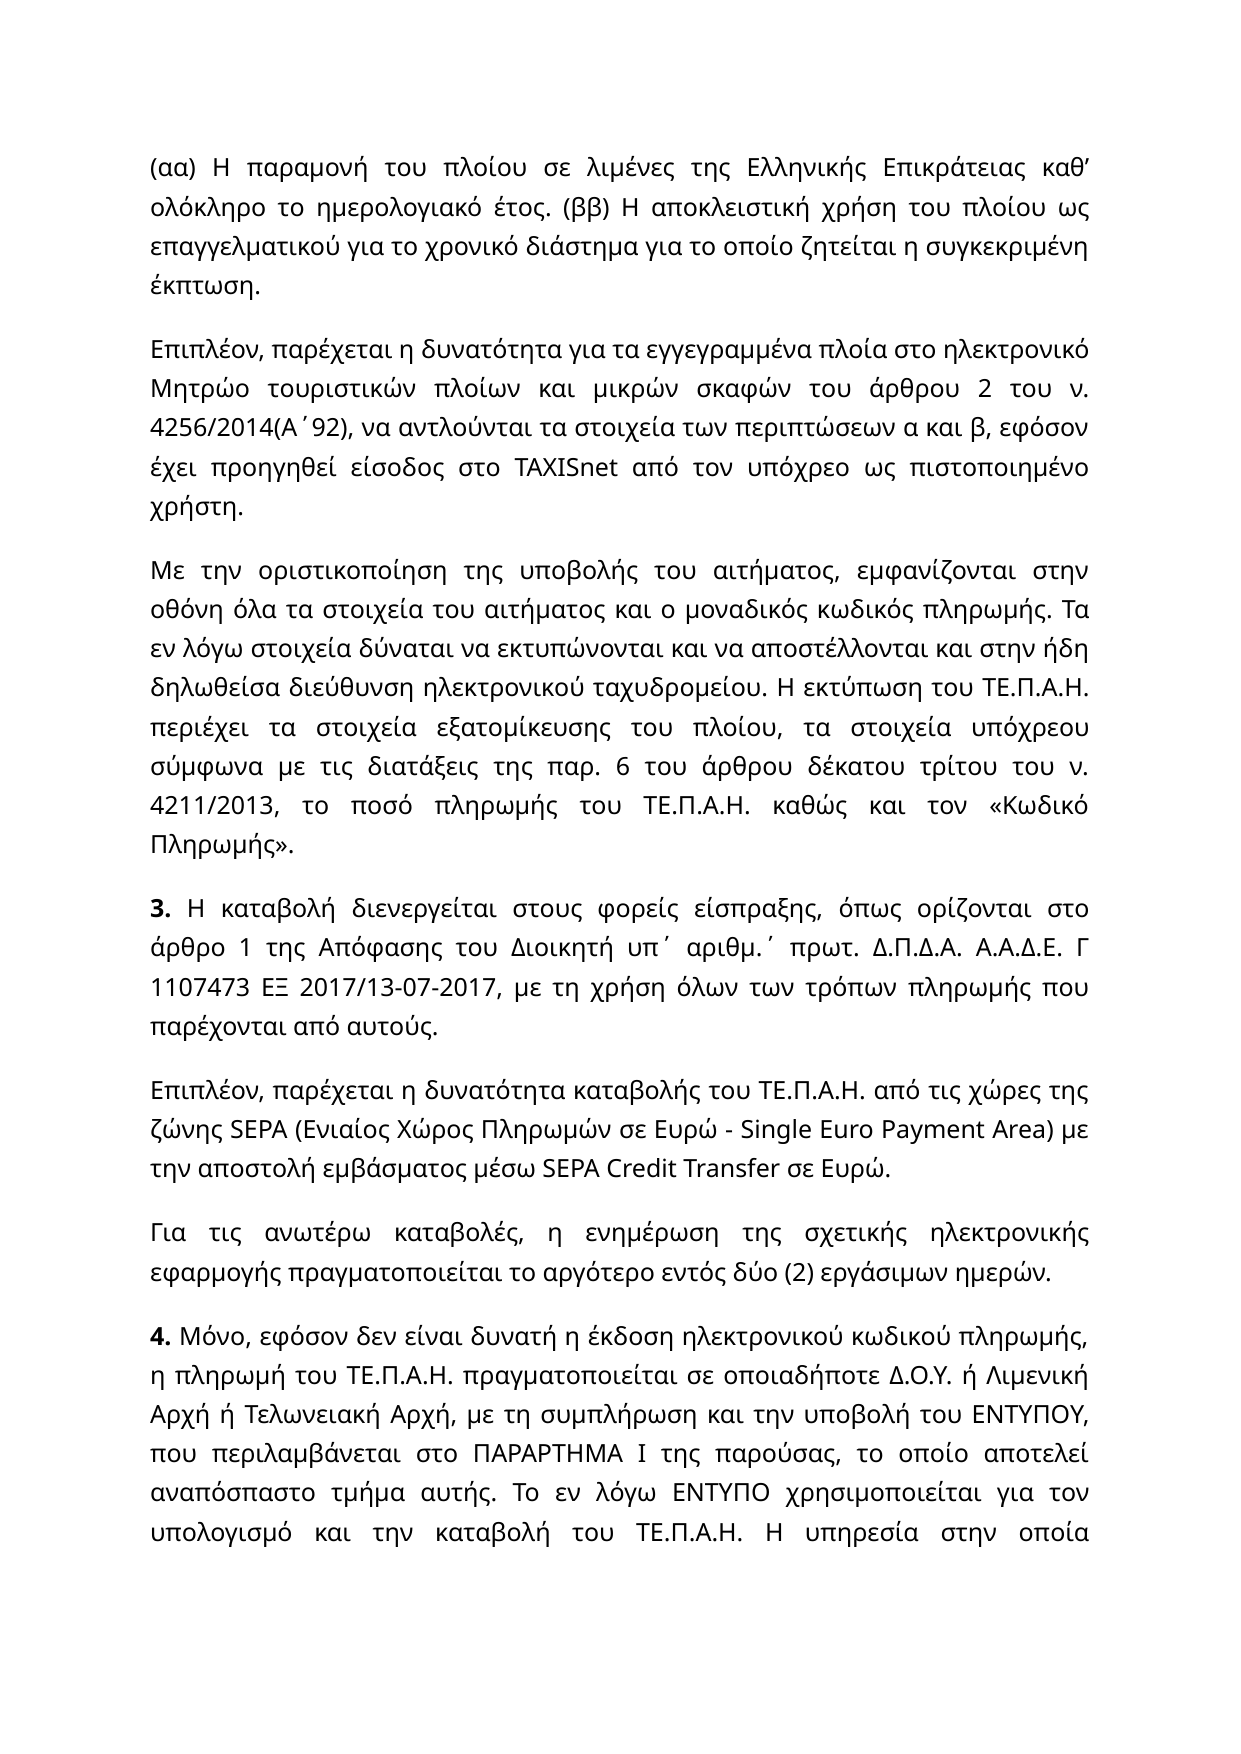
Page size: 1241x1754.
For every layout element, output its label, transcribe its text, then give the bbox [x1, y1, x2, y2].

text (αα) H παραμονή του πλοίου σε λιμένες της Ελληνικής Επικράτειας καθ’ ολόκληρο το ημερολογιακό έτος. (ββ) Η αποκλειστική χρήση του πλοίου ως επαγγελματικού για το χρονικό διάστημα για το οποίο ζητείται η συγκεκριμένη έκπτωση. [150, 150, 1090, 302]
text 3. Η καταβολή διενεργείται στους φορείς είσπραξης, όπως ορίζονται στο άρθρο 1 της Απόφασης του Διοικητή υπ΄ αριθμ.΄ πρωτ. Δ.Π.Δ.Α. Α.Α.Δ.Ε. Γ 1107473 ΕΞ 2017/13-07-2017, με τη χρήση όλων των τρόπων πληρωμής που παρέχονται από αυτούς. [150, 891, 1090, 1042]
text Επιπλέον, παρέχεται η δυνατότητα καταβολής του ΤΕ.Π.Α.Η. από τις χώρες της ζώνης SEPA (Ενιαίος Χώρος Πληρωμών σε Ευρώ - Single Euro Payment Area) με την αποστολή εμβάσματος μέσω SEPA Credit Transfer σε Eυρώ. [150, 1072, 1090, 1185]
text Για τις ανωτέρω καταβολές, η ενημέρωση της σχετικής ηλεκτρονικής εφαρμογής πραγματοποιείται το αργότερο εντός δύο (2) εργάσιμων ημερών. [150, 1215, 1090, 1288]
text Επιπλέον, παρέχεται η δυνατότητα για τα εγγεγραμμένα πλοία στο ηλεκτρονικό Μητρώο τουριστικών πλοίων και μικρών σκαφών του άρθρου 2 του ν. 4256/2014(Α΄92), να αντλούνται τα στοιχεία των περιπτώσεων α και β, εφόσον έχει προηγηθεί είσοδος στο TAXISnet από τον υπόχρεο ως πιστοποιημένο χρήστη. [150, 332, 1090, 522]
text 4. Μόνο, εφόσον δεν είναι δυνατή η έκδοση ηλεκτρονικού κωδικού πληρωμής, η πληρωμή του ΤΕ.Π.Α.Η. πραγματοποιείται σε οποιαδήποτε Δ.Ο.Υ. ή Λιμενική Αρχή ή Τελωνειακή Αρχή, με τη συμπλήρωση και την υποβολή του ΕΝΤΥΠΟΥ, που περιλαμβάνεται στο ΠΑΡΑΡΤΗΜΑ Ι της παρούσας, το οποίο αποτελεί αναπόσπαστο τμήμα αυτής. Το εν λόγω ΕΝΤΥΠΟ χρησιμοποιείται για τον υπολογισμό και την καταβολή του ΤΕ.Π.Α.Η. Η υπηρεσία στην οποία [150, 1318, 1090, 1548]
text Με την οριστικοποίηση της υποβολής του αιτήματος, εμφανίζονται στην οθόνη όλα τα στοιχεία του αιτήματος και ο μοναδικός κωδικός πληρωμής. Τα εν λόγω στοιχεία δύναται να εκτυπώνονται και να αποστέλλονται και στην ήδη δηλωθείσα διεύθυνση ηλεκτρονικού ταχυδρομείου. Η εκτύπωση του ΤΕ.Π.Α.Η. περιέχει τα στοιχεία εξατομίκευσης του πλοίου, τα στοιχεία υπόχρεου σύμφωνα με τις διατάξεις της παρ. 6 του άρθρου δέκατου τρίτου του ν. 4211/2013, το ποσό πληρωμής του ΤΕ.Π.Α.Η. καθώς και τον «Κωδικό Πληρωμής». [150, 552, 1090, 861]
